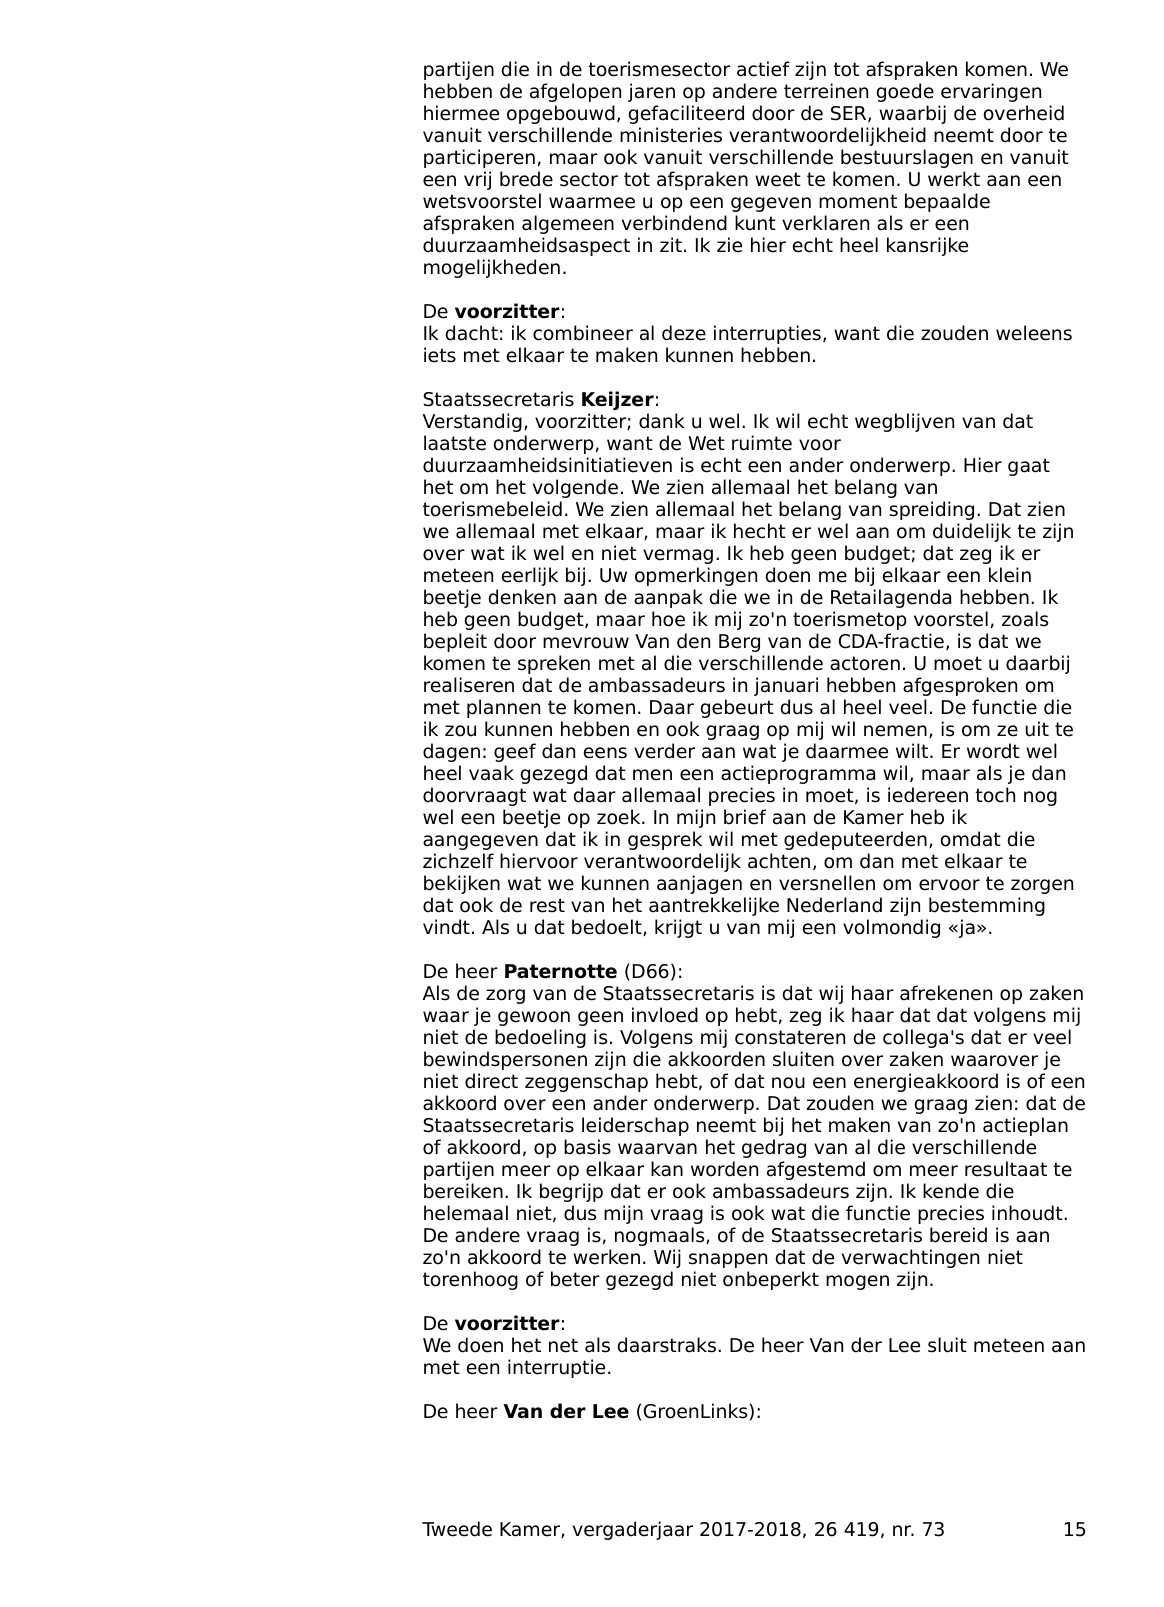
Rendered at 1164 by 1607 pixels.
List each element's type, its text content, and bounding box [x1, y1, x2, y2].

text We doen het net als daarstraks. De heer Van der Lee sluit meteen aan met een interruptie. [422, 1335, 1087, 1379]
text Verstandig, voorzitter; dank u wel. Ik wil echt wegblijven van dat laatste onderwerp, want de Wet ruimte voor duurzaamheidsinitiatieven is echt een ander onderwerp. Hier gaat het om het volgende. We zien allemaal het belang van toerismebeleid. We zien allemaal het belang van spreiding. Dat zien we allemaal met elkaar, maar ik hecht er wel aan om duidelijk te zijn over wat ik wel en niet vermag. Ik heb geen budget; dat zeg ik er meteen eerlijk bij. Uw opmerkingen doen me bij elkaar een klein beetje denken aan de aanpak die we in de Retailagenda hebben. Ik heb geen budget, maar hoe ik mij zo'n toerismetop voorstel, zoals bepleit door mevrouw Van den Berg van de CDA-fractie, is dat we komen te spreken met al die verschillende actoren. U moet u daarbij realiseren dat de ambassadeurs in januari hebben afgesproken om met plannen te komen. Daar gebeurt dus al heel veel. De functie die ik zou kunnen hebben en ook graag op mij wil nemen, is om ze uit te dagen: geef dan eens verder aan wat je daarmee wilt. Er wordt wel heel vaak gezegd dat men een actieprogramma wil, maar als je dan doorvraagt wat daar allemaal precies in moet, is iedereen toch nog wel een beetje op zoek. In mijn brief aan de Kamer heb ik aangegeven dat ik in gesprek wil met gedeputeerden, omdat die zichzelf hiervoor verantwoordelijk achten, om dan met elkaar te bekijken wat we kunnen aanjagen en versnellen om ervoor te zorgen dat ook de rest van het aantrekkelijke Nederland zijn bestemming vindt. Als u dat bedoelt, krijgt u van mij een volmondig «ja». [422, 411, 1087, 939]
text De voorzitter: [422, 301, 1087, 323]
text partijen die in de toerismesector actief zijn tot afspraken komen. We hebben de afgelopen jaren op andere terreinen goede ervaringen hiermee opgebouwd, gefaciliteerd door de SER, waarbij de overheid vanuit verschillende ministeries verantwoordelijkheid neemt door te participeren, maar ook vanuit verschillende bestuurslagen en vanuit een vrij brede sector tot afspraken weet te komen. U werkt aan een wetsvoorstel waarmee u op een gegeven moment bepaalde afspraken algemeen verbindend kunt verklaren als er een duurzaamheidsaspect in zit. Ik zie hier echt heel kansrijke mogelijkheden. [422, 59, 1087, 279]
text De voorzitter: [422, 1313, 1087, 1335]
text Als de zorg van de Staatssecretaris is dat wij haar afrekenen op zaken waar je gewoon geen invloed op hebt, zeg ik haar dat dat volgens mij niet de bedoeling is. Volgens mij constateren de collega's dat er veel bewindspersonen zijn die akkoorden sluiten over zaken waarover je niet direct zeggenschap hebt, of dat nou een energieakkoord is of een akkoord over een ander onderwerp. Dat zouden we graag zien: dat de Staatssecretaris leiderschap neemt bij het maken van zo'n actieplan of akkoord, op basis waarvan het gedrag van al die verschillende partijen meer op elkaar kan worden afgestemd om meer resultaat te bereiken. Ik begrijp dat er ook ambassadeurs zijn. Ik kende die helemaal niet, dus mijn vraag is ook wat die functie precies inhoudt. De andere vraag is, nogmaals, of de Staatssecretaris bereid is aan zo'n akkoord te werken. Wij snappen dat de verwachtingen niet torenhoog of beter gezegd niet onbeperkt mogen zijn. [422, 983, 1087, 1291]
text Ik dacht: ik combineer al deze interrupties, want die zouden weleens iets met elkaar te maken kunnen hebben. [422, 323, 1087, 367]
text De heer Van der Lee (GroenLinks): [422, 1401, 1087, 1423]
text Staatssecretaris Keijzer: [422, 389, 1087, 411]
text De heer Paternotte (D66): [422, 961, 1087, 983]
